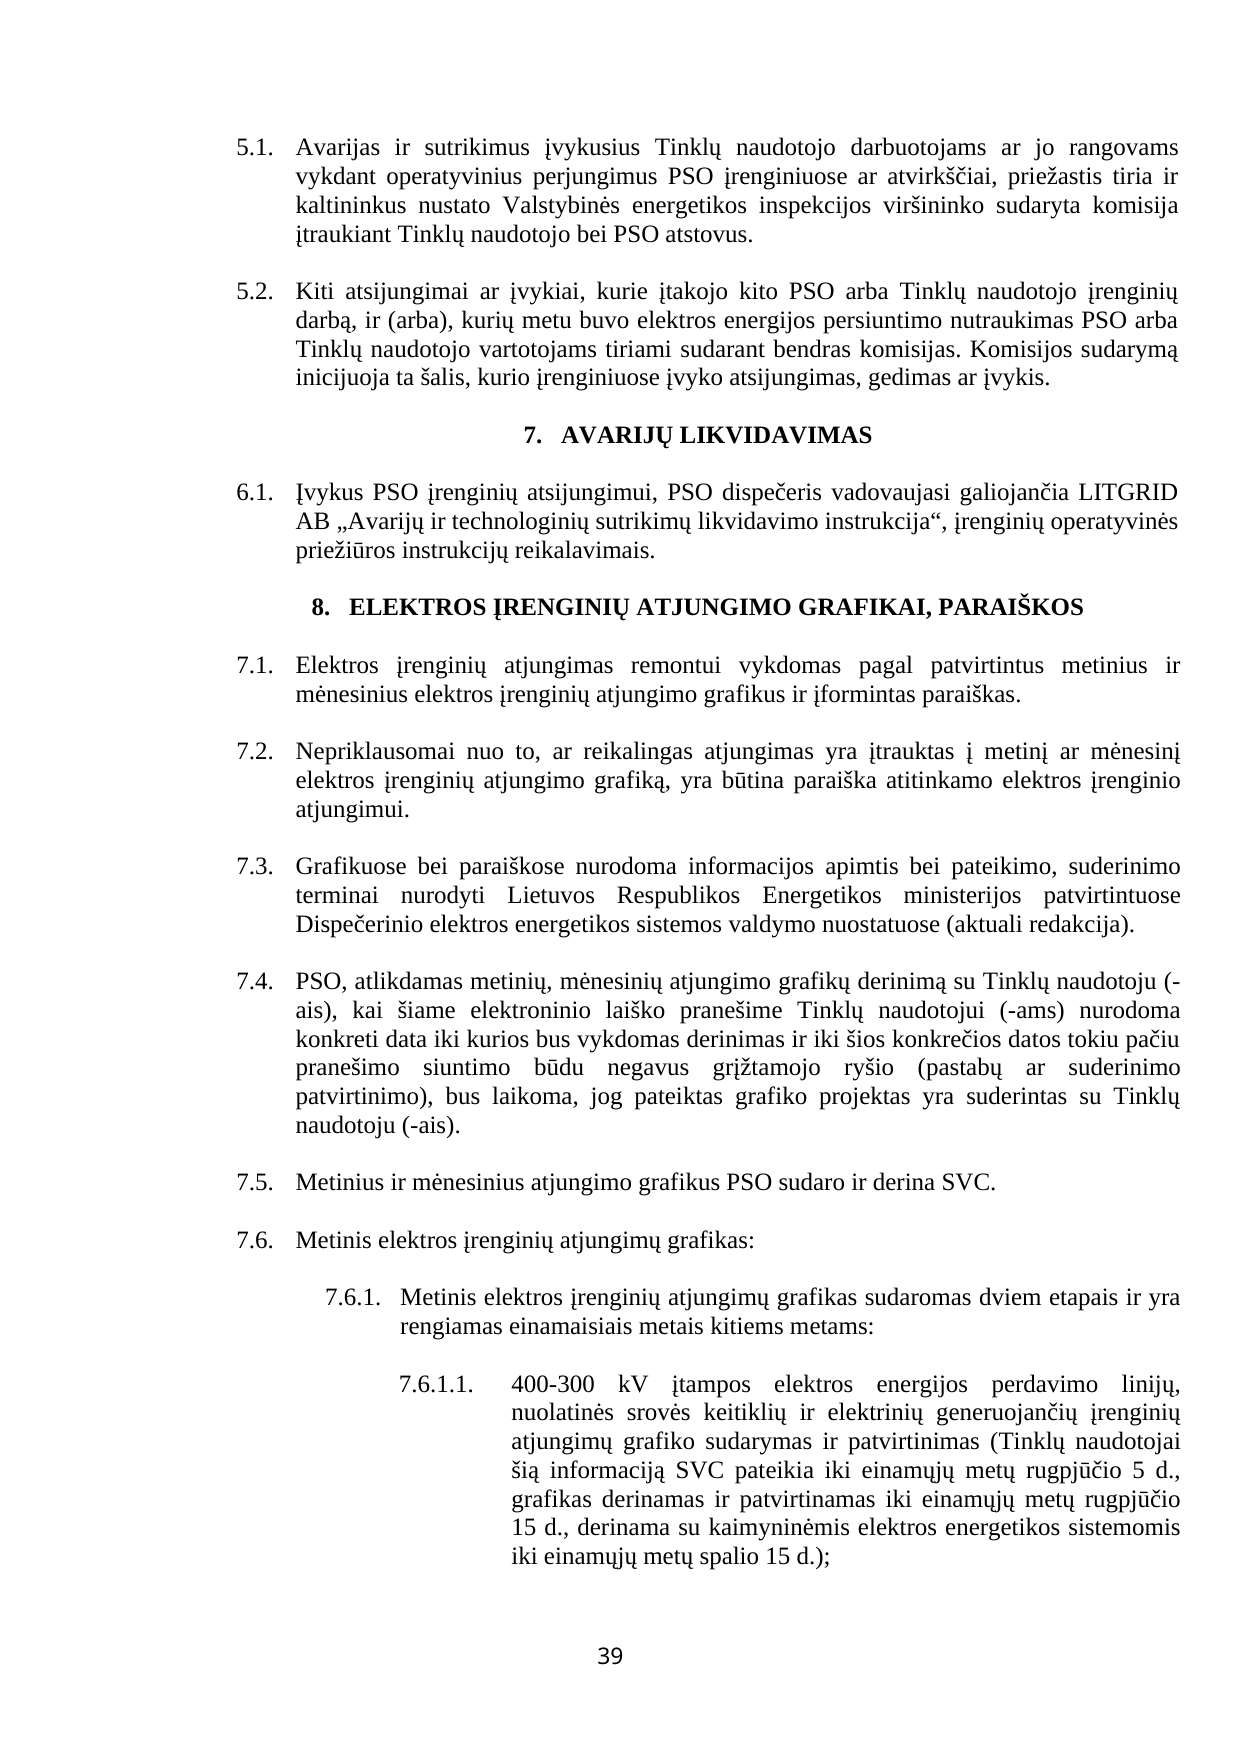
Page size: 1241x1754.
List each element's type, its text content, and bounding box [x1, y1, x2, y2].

text 5.2. Kiti atsijungimai ar įvykiai, kurie įtakojo kito PSO arba Tinklų naudotojo įrenginių darbą, ir (arba), kurių metu buvo elektros energijos persiuntimo nutraukimas PSO arba Tinklų naudotojo vartotojams tiriami sudarant bendras komisijas. Komisijos sudarymą inicijuoja ta šalis, kurio įrenginiuose įvyko atsijungimas, gedimas ar įvykis. [236, 276, 1179, 391]
text 7.1. Elektros įrenginių atjungimas remontui vykdomas pagal patvirtintus metinius ir mėnesinius elektros įrenginių atjungimo grafikus ir įformintas paraiškas. [236, 650, 1181, 707]
text 7.2. Nepriklausomai nuo to, ar reikalingas atjungimas yra įtrauktas į metinį ar mėnesinį elektros įrenginių atjungimo grafiką, yra būtina paraiška atitinkamo elektros įrenginio atjungimui. [236, 736, 1181, 822]
text 7.4. PSO, atlikdamas metinių, mėnesinių atjungimo grafikų derinimą su Tinklų naudotoju (-ais), kai šiame elektroninio laiško pranešime Tinklų naudotojui (-ams) nurodoma konkreti data iki kurios bus vykdomas derinimas ir iki šios konkrečios datos tokiu pačiu pranešimo siuntimo būdu negavus grįžtamojo ryšio (pastabų ar suderinimo patvirtinimo), bus laikoma, jog pateiktas grafiko projektas yra suderintas su Tinklų naudotoju (-ais). [236, 966, 1181, 1139]
text 8. ELEKTROS ĮRENGINIŲ ATJUNGIMO GRAFIKAI, PARAIŠKOS [215, 592, 1181, 621]
text 7.3. Grafikuose bei paraiškose nurodoma informacijos apimtis bei pateikimo, suderinimo terminai nurodyti Lietuvos Respublikos Energetikos ministerijos patvirtintuose Dispečerinio elektros energetikos sistemos valdymo nuostatuose (aktuali redakcija). [236, 851, 1181, 937]
text 7. AVARIJŲ LIKVIDAVIMAS [215, 420, 1181, 449]
text 7.6.1.1. 400-300 kV įtampos elektros energijos perdavimo linijų, nuolatinės srovės keitiklių ir elektrinių generuojančių įrenginių atjungimų grafiko sudarymas ir patvirtinimas (Tinklų naudotojai šią informaciją SVC pateikia iki einamųjų metų rugpjūčio 5 d., grafikas derinamas ir patvirtinamas iki einamųjų metų rugpjūčio 15 d., derinama su kaimyninėmis elektros energetikos sistemomis iki einamųjų metų spalio 15 d.); [399, 1369, 1181, 1570]
text 7.5. Metinius ir mėnesinius atjungimo grafikus PSO sudaro ir derina SVC. [236, 1167, 1181, 1196]
text 7.6.1. Metinis elektros įrenginių atjungimų grafikas sudaromas dviem etapais ir yra rengiamas einamaisiais metais kitiems metams: [325, 1282, 1181, 1340]
text 6.1. Įvykus PSO įrenginių atsijungimui, PSO dispečeris vadovaujasi galiojančia LITGRID AB „Avarijų ir technologinių sutrikimų likvidavimo instrukcija“, įrenginių operatyvinės priežiūros instrukcijų reikalavimais. [236, 477, 1179, 564]
text 7.6. Metinis elektros įrenginių atjungimų grafikas: [236, 1225, 1181, 1254]
text 5.1. Avarijas ir sutrikimus įvykusius Tinklų naudotojo darbuotojams ar jo rangovams vykdant operatyvinius perjungimus PSO įrenginiuose ar atvirkščiai, priežastis tiria ir kaltininkus nustato Valstybinės energetikos inspekcijos viršininko sudaryta komisija įtraukiant Tinklų naudotojo bei PSO atstovus. [236, 132, 1179, 247]
